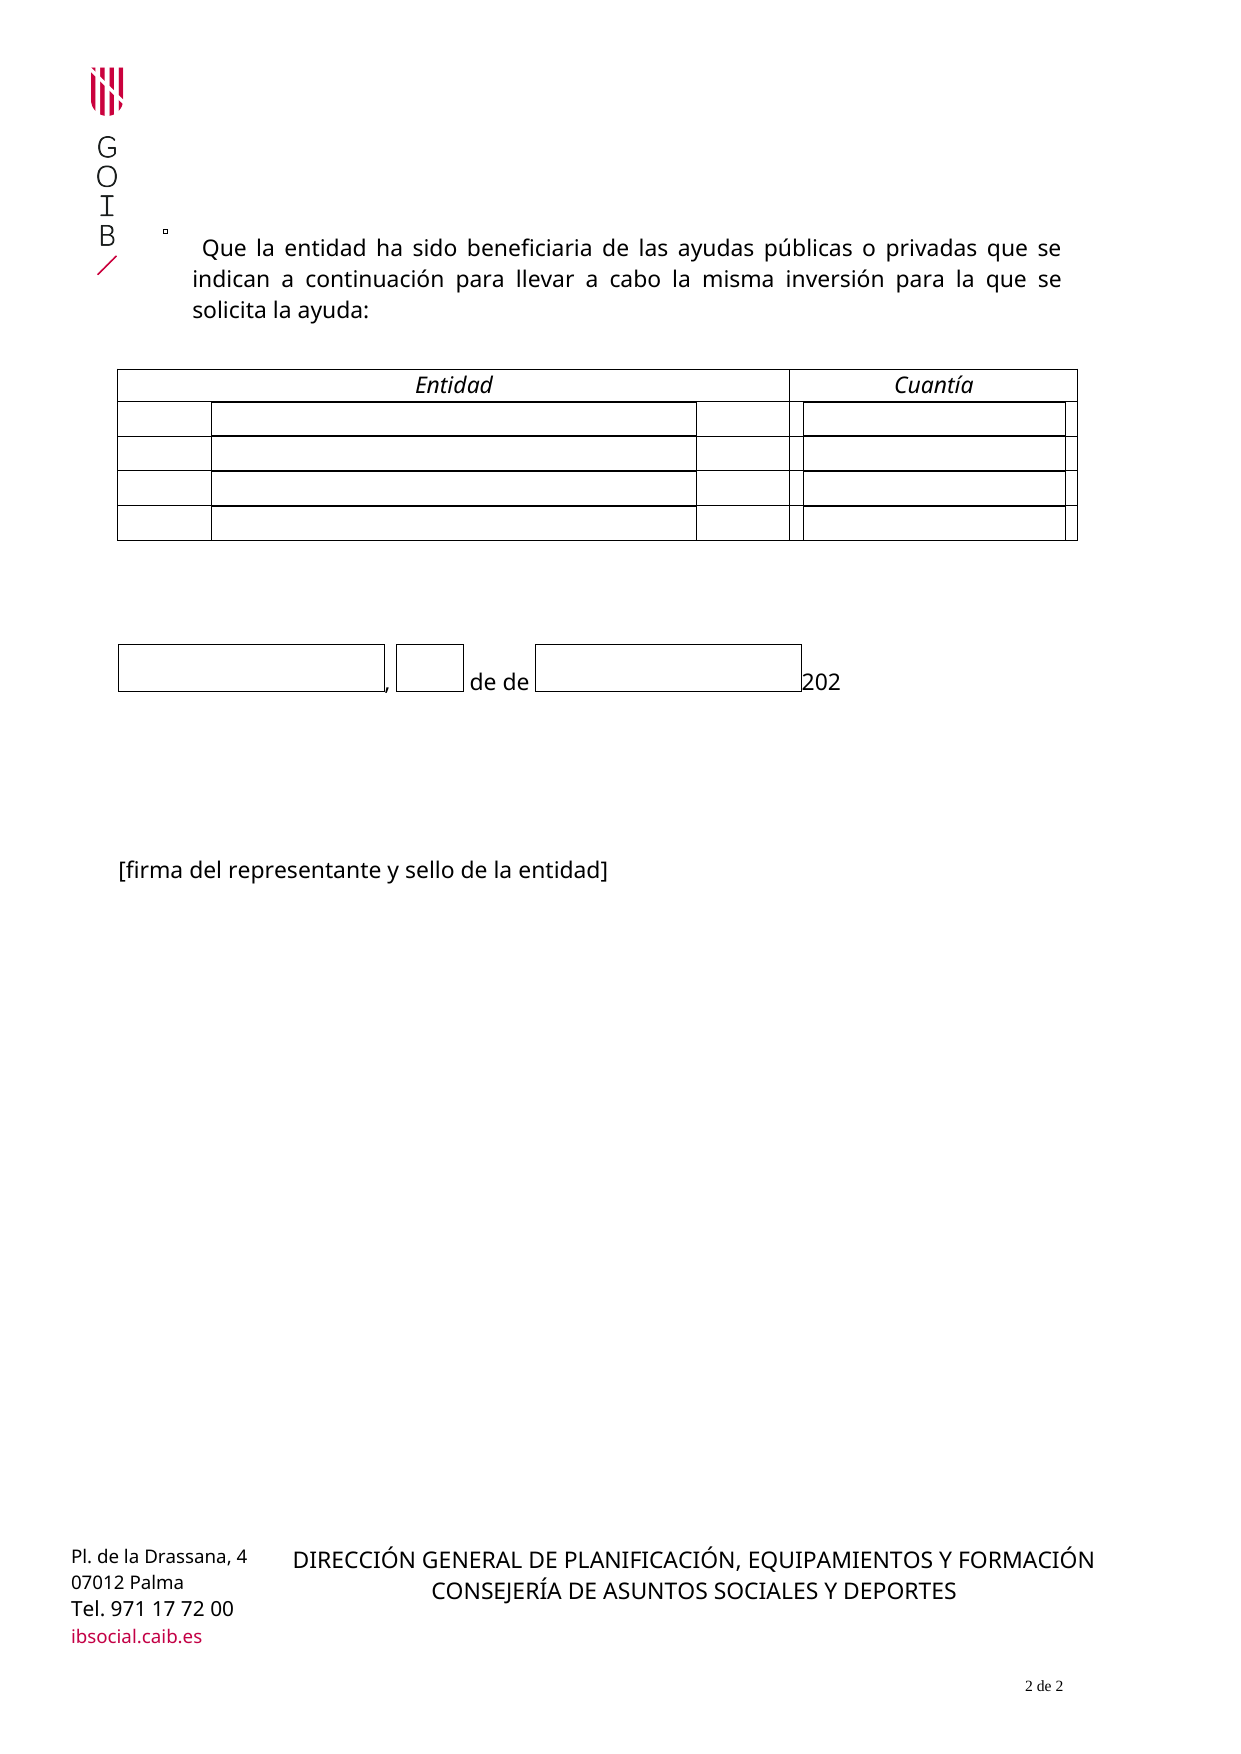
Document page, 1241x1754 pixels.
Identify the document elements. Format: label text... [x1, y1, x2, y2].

table_cell [697, 506, 789, 540]
table_cell [1066, 437, 1077, 470]
table_cell [697, 437, 789, 470]
table_cell [118, 506, 211, 540]
table_cell [697, 471, 789, 505]
table_cell [790, 437, 803, 470]
table_cell [118, 437, 211, 470]
table_cell [1066, 402, 1077, 436]
table_header Entidad [118, 370, 789, 401]
table_header Cuantía [790, 370, 1077, 401]
table_cell [118, 402, 211, 436]
table_cell [697, 402, 789, 436]
table_cell [118, 471, 211, 505]
table_cell [790, 506, 803, 540]
table_cell [1066, 506, 1077, 540]
text Que la entidad ha sido beneficiaria de las ayudas públicas o privadas que se indican a continuación para llevar a cabo la misma inversión para la que se solicita la ayuda: [162, 213, 1063, 325]
table_cell [790, 402, 803, 436]
table_cell [790, 471, 803, 505]
picture [62, 44, 152, 306]
table_cell [1066, 471, 1077, 505]
text [firma del representante y sello de la entidad] [118, 854, 1063, 885]
text , de de 202 [118, 644, 1063, 697]
